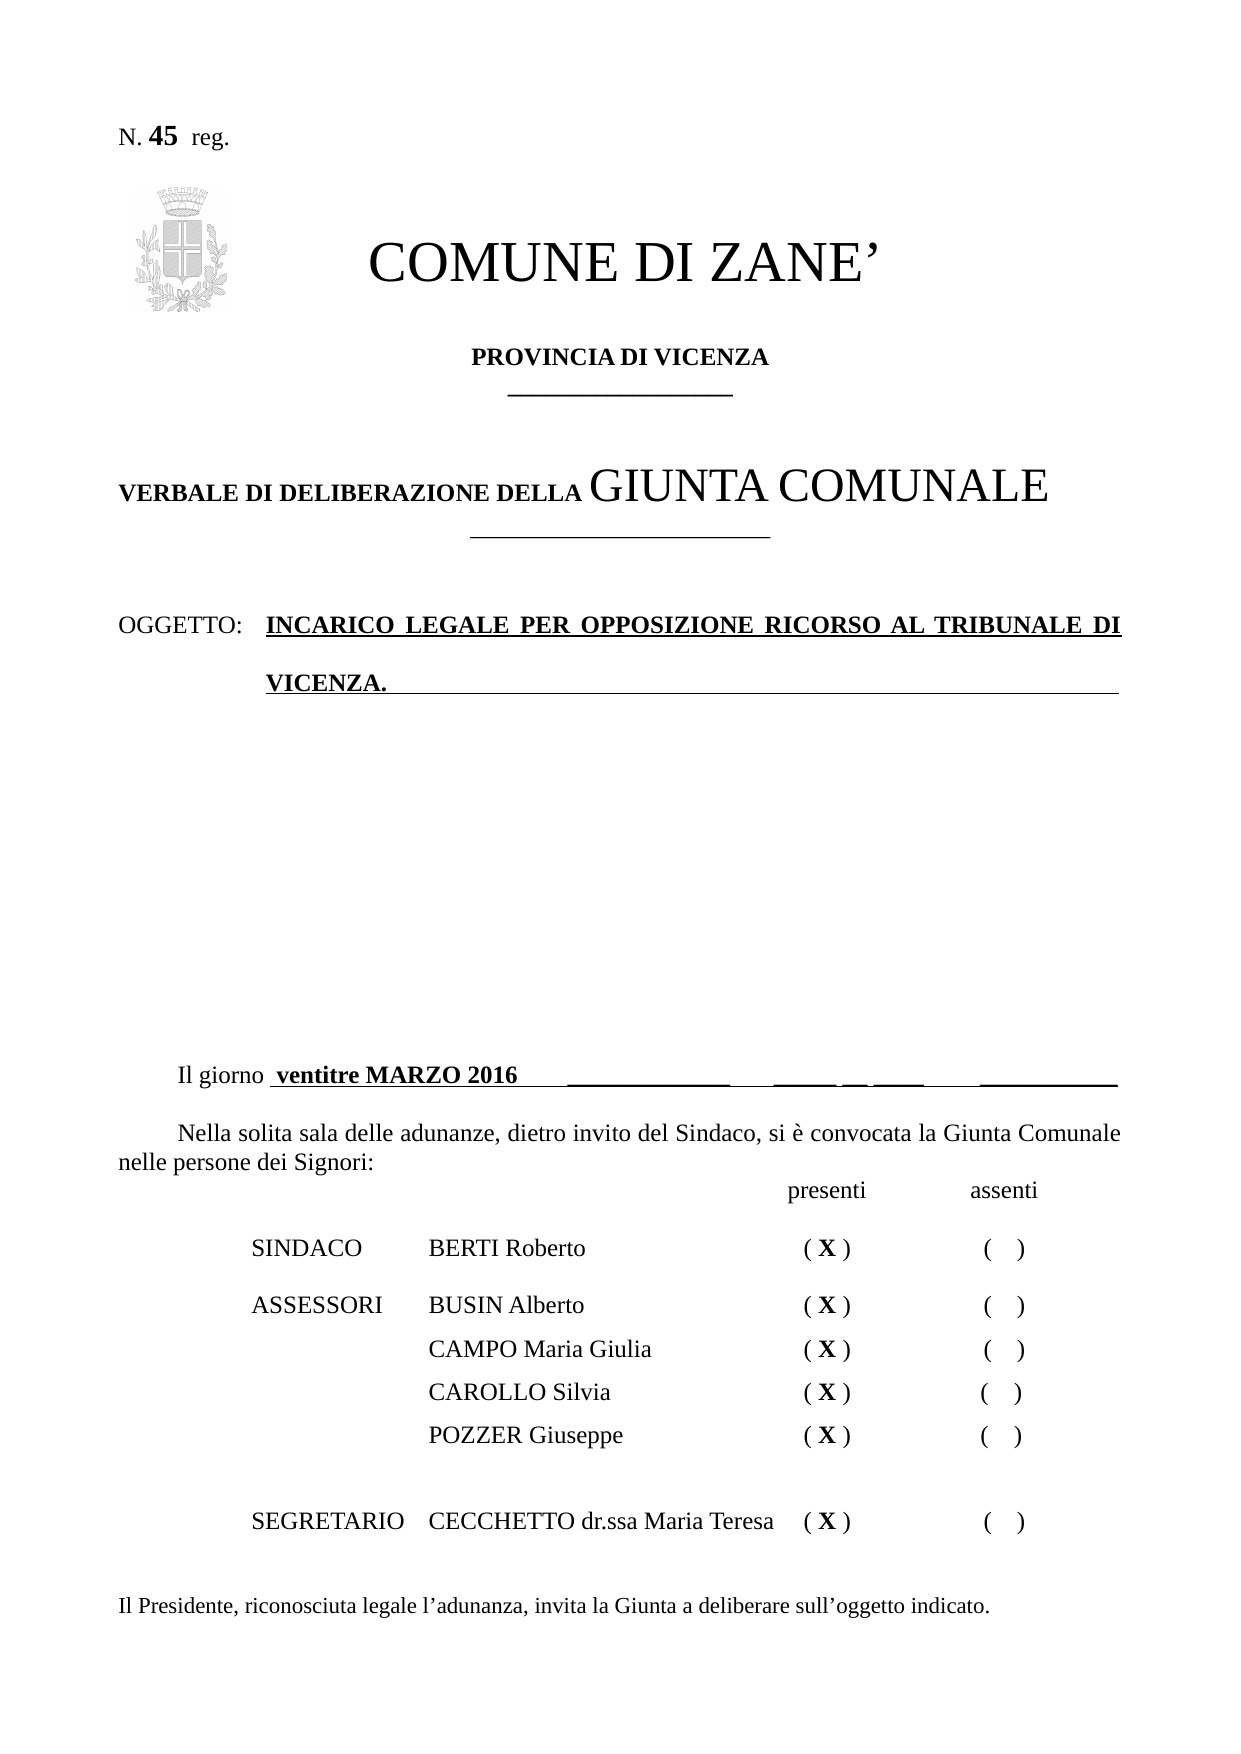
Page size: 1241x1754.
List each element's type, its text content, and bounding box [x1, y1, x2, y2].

text Nella solita sala delle adunanze, dietro invito del Sindaco, si è convocata la Giunta Comunale nelle persone dei Signori: [118, 1118, 1122, 1176]
text __________________ [118, 371, 1122, 399]
text Il Presidente, riconosciuta legale l’adunanza, invita la Giunta a deliberare sull’oggetto indicato. [118, 1592, 1122, 1619]
text COMUNE DI ZANE’ [118, 178, 1122, 342]
text CAROLLO Silvia ( X ) ( ) [118, 1377, 1122, 1406]
text ASSESSORI BUSIN Alberto ( X ) ( ) [118, 1291, 1122, 1319]
text SINDACO BERTI Roberto ( X ) ( ) [118, 1233, 1122, 1262]
text POZZER Giuseppe ( X ) ( ) [118, 1420, 1122, 1449]
text PROVINCIA DI VICENZA [118, 342, 1122, 371]
text presenti assenti [118, 1176, 1122, 1204]
text VERBALE DI DELIBERAZIONE DELLA GIUNTA COMUNALE [118, 457, 1122, 512]
text ________________________ [118, 512, 1122, 541]
text N. 45 reg. [118, 118, 1122, 152]
text Il giorno ventitre MARZO 2016 _____________ _____ __ ____ ___________ [118, 1061, 1122, 1089]
text SEGRETARIO CECCHETTO dr.ssa Maria Teresa ( X ) ( ) [118, 1506, 1122, 1535]
text CAMPO Maria Giulia ( X ) ( ) [118, 1334, 1122, 1362]
text OGGETTO: INCARICO LEGALE PER OPPOSIZIONE RICORSO AL TRIBUNALE DI VICENZA. [118, 610, 1122, 696]
